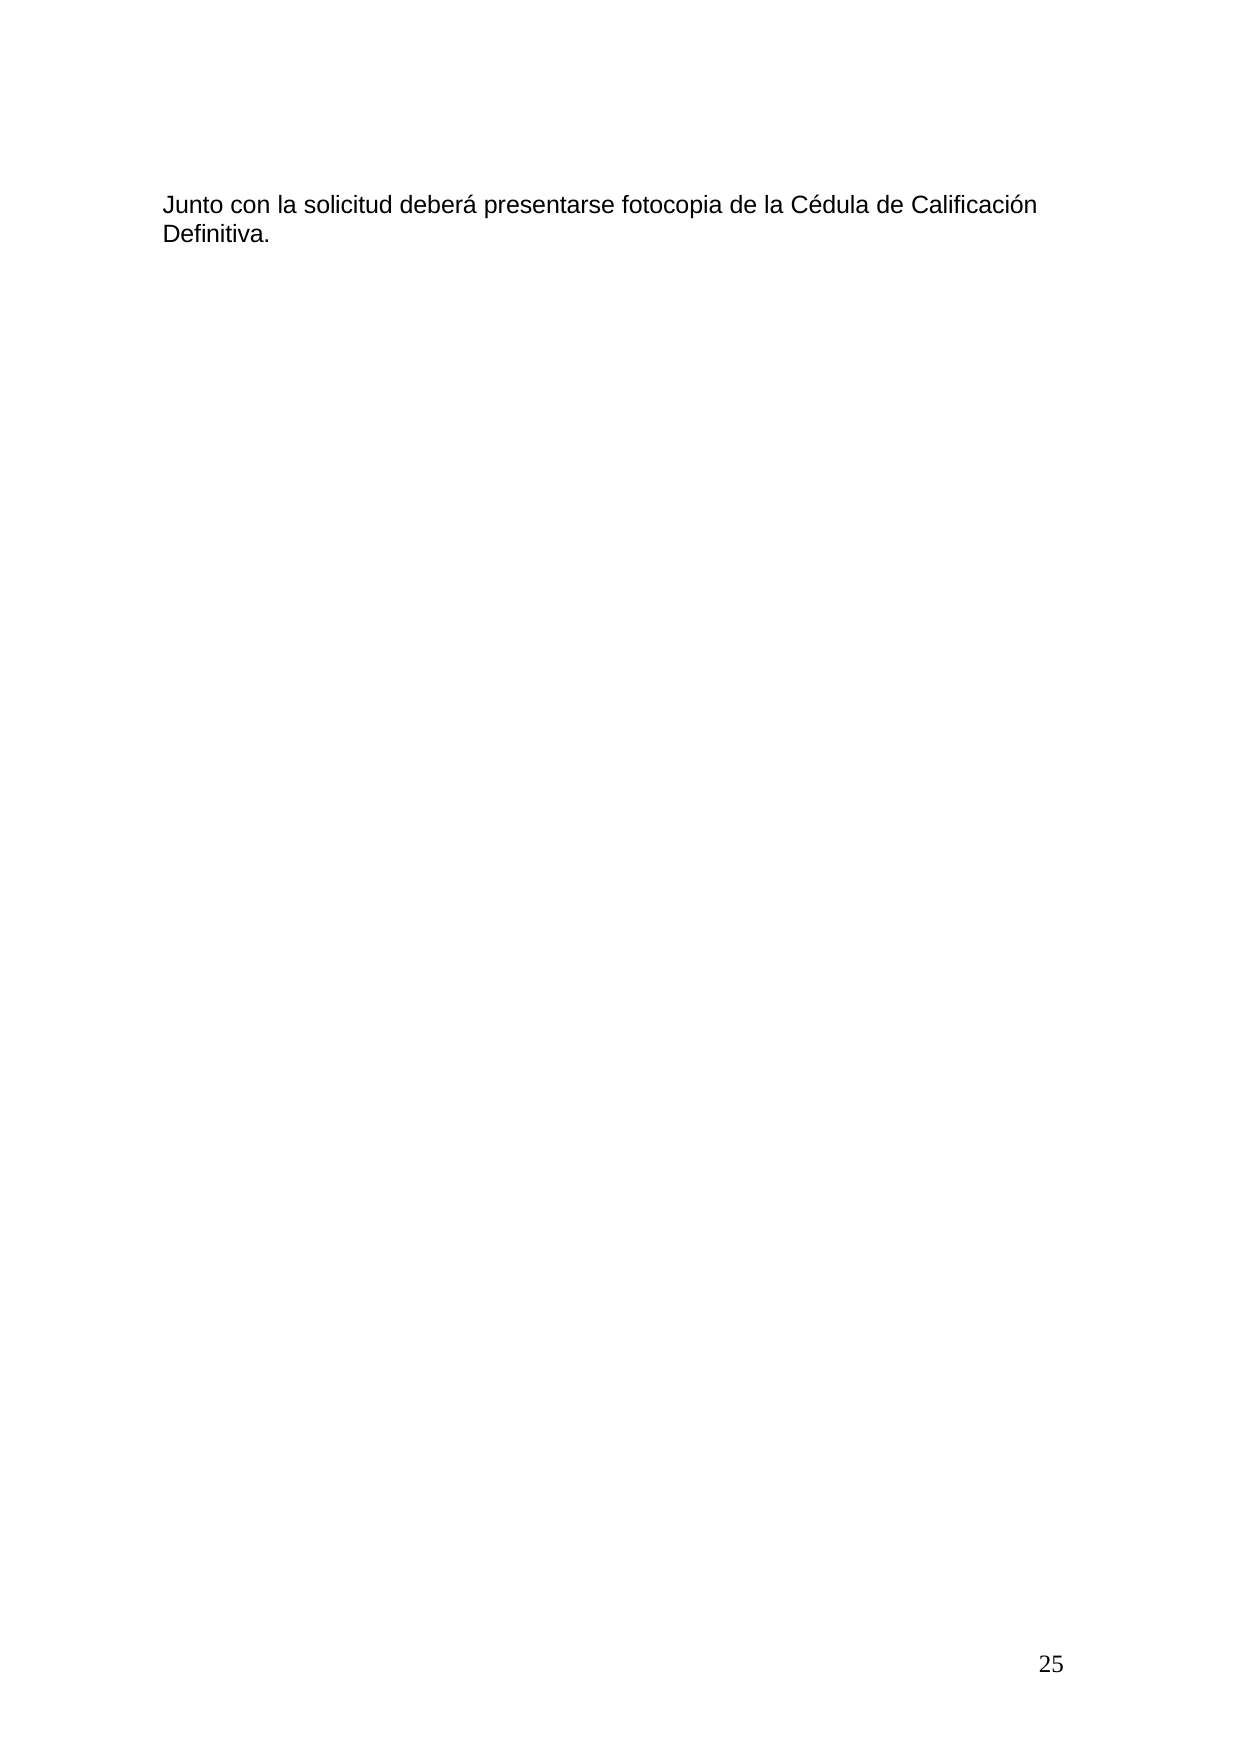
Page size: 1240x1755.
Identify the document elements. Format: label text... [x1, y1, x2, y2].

text Junto con la solicitud deberá presentarse fotocopia de la Cédula de Calificación Definitiva. [162, 190, 1051, 248]
